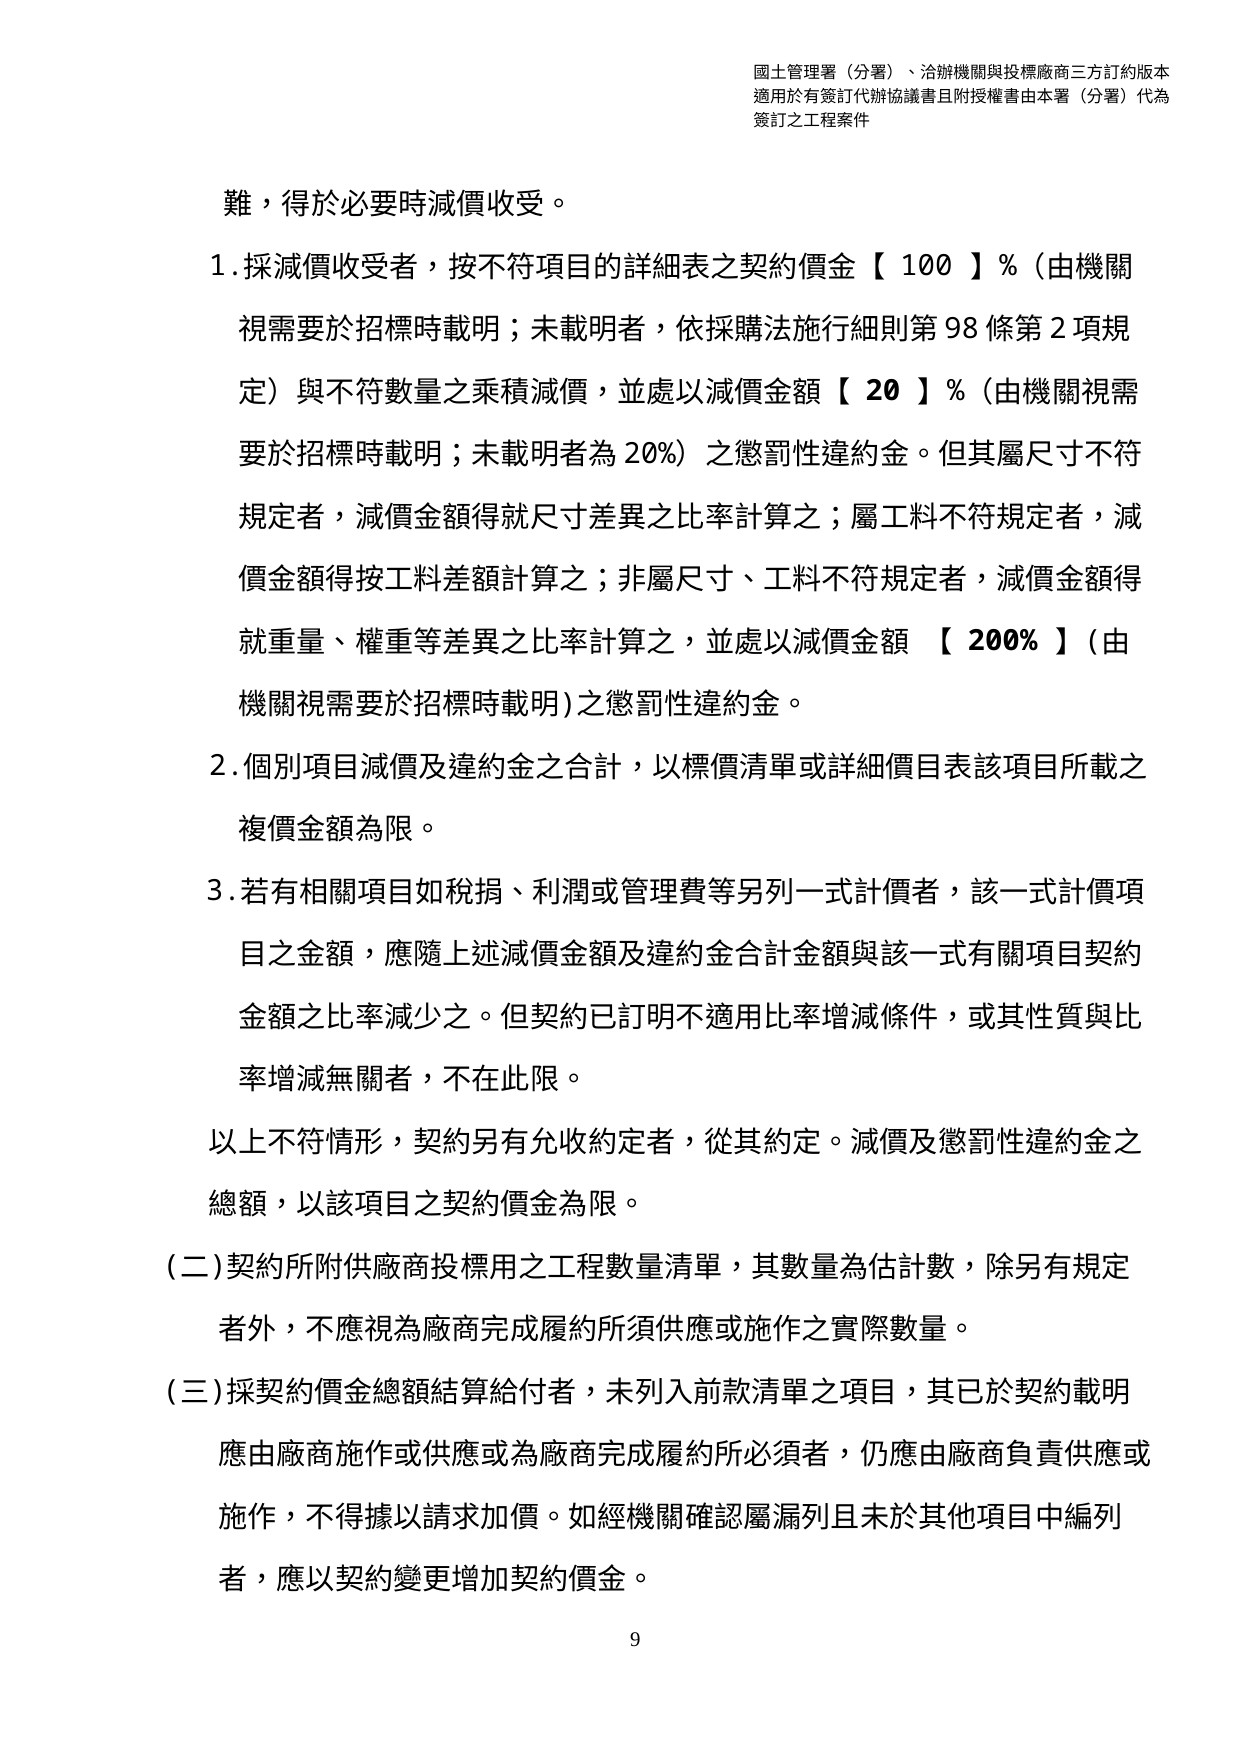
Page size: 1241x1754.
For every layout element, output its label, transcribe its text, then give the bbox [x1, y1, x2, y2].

table_cell [117, 1098, 160, 1223]
table_cell （一）驗收(含初驗)結果與規定不符，而不妨礙安全及使用需求，亦無減少通常效用或契約預定效用，經機關檢討不必拆換、更換或拆換、更換確有困難，得於必要時減價收受。 [160, 160, 1168, 223]
table_cell [160, 223, 203, 723]
table_cell (二)契約所附供廠商投標用之工程數量清單，其數量為估計數，除另有規定者外，不應視為廠商完成履約所須供應或施作之實際數量。 [160, 1223, 1168, 1348]
table_cell 以上不符情形，契約另有允收約定者，從其約定。減價及懲罰性違約金之總額，以該項目之契約價金為限。 [203, 1098, 1168, 1223]
table_cell 2.個別項目減價及違約金之合計，以標價清單或詳細價目表該項目所載之複價金額為限。 [203, 723, 1168, 848]
table_cell (三)採契約價金總額結算給付者，未列入前款清單之項目，其已於契約載明應由廠商施作或供應或為廠商完成履約所必須者，仍應由廠商負責供應或施作，不得據以請求加價。如經機關確認屬漏列且未於其他項目中編列者，應以契約變更增加契約價金。 [160, 1348, 1168, 1598]
table_cell [117, 160, 160, 223]
table_cell [160, 1098, 203, 1223]
table_cell [160, 723, 203, 848]
table_cell [117, 848, 160, 1098]
table_cell [117, 723, 160, 848]
table_cell 3.若有相關項目如稅捐、利潤或管理費等另列一式計價者，該一式計價項目之金額，應隨上述減價金額及違約金合計金額與該一式有關項目契約金額之比率減少之。但契約已訂明不適用比率增減條件，或其性質與比率增減無關者，不在此限。 [203, 848, 1168, 1098]
table_cell [160, 848, 203, 1098]
table_cell [117, 1223, 160, 1348]
table_cell [117, 1348, 160, 1598]
table_cell [117, 223, 160, 723]
table_cell 1.採減價收受者，按不符項目的詳細表之契約價金【 100 】%（由機關視需要於招標時載明；未載明者，依採購法施行細則第98條第2項規定）與不符數量之乘積減價，並處以減價金額【 20 】%（由機關視需要於招標時載明；未載明者為20%）之懲罰性違約金。但其屬尺寸不符規定者，減價金額得就尺寸差異之比率計算之；屬工料不符規定者，減價金額得按工料差額計算之；非屬尺寸、工料不符規定者，減價金額得就重量、權重等差異之比率計算之，並處以減價金額 【 200% 】(由機關視需要於招標時載明)之懲罰性違約金。 [203, 223, 1168, 723]
